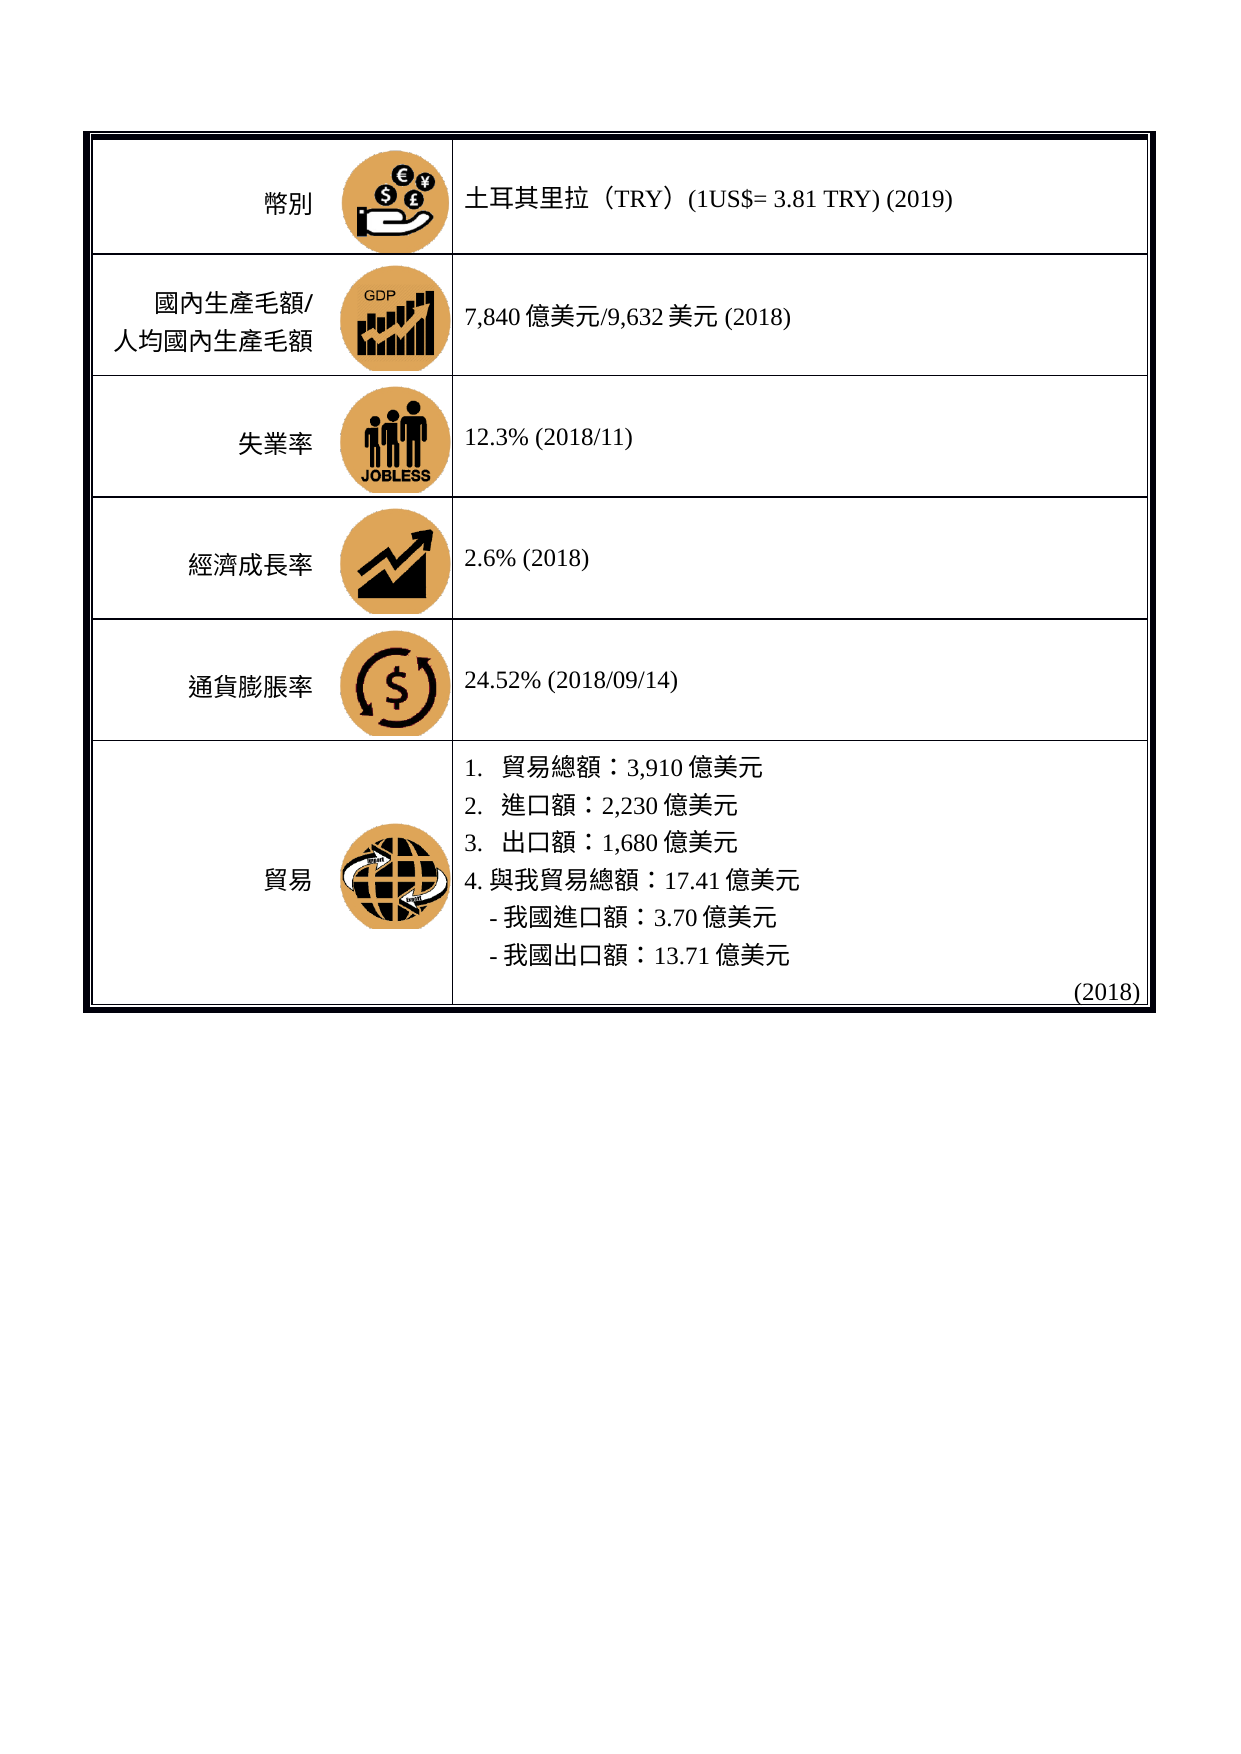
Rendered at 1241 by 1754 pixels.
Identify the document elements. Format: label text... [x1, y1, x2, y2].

table_cell 土耳其里拉（TRY）(1US$= 3.81 TRY) (2019) [453, 140, 1147, 253]
table_cell 經濟成長率 [93, 498, 324, 618]
table_cell [324, 140, 452, 253]
table_cell 貿易 [93, 741, 324, 1003]
table_cell [324, 620, 452, 739]
table_cell [324, 376, 452, 496]
table_cell [324, 741, 452, 1003]
table_cell 幣別 [93, 140, 324, 253]
picture [336, 507, 452, 614]
table_cell 24.52% (2018/09/14) [453, 620, 1147, 739]
picture [336, 629, 452, 736]
table_cell 通貨膨脹率 [93, 620, 324, 739]
picture [336, 386, 452, 493]
picture [336, 146, 452, 253]
table_cell 失業率 [93, 376, 324, 496]
picture [336, 822, 452, 929]
table_cell 2.6% (2018) [453, 498, 1147, 618]
table_cell [324, 255, 452, 374]
picture [336, 264, 452, 371]
table_cell 國內生產毛額/ 人均國內生產毛額 [93, 255, 324, 374]
table_cell 貿易總額：3,910億美元 進口額：2,230億美元 出口額：1,680億美元 4. 與我貿易總額：17.41億美元 - 我國進口額：3.70億美元 - 我國出口額：13.71億美元 (2018) [453, 741, 1147, 1003]
table_cell 7,840億美元/9,632美元 (2018) [453, 255, 1147, 374]
table_cell [324, 498, 452, 618]
table_cell 12.3% (2018/11) [453, 376, 1147, 496]
